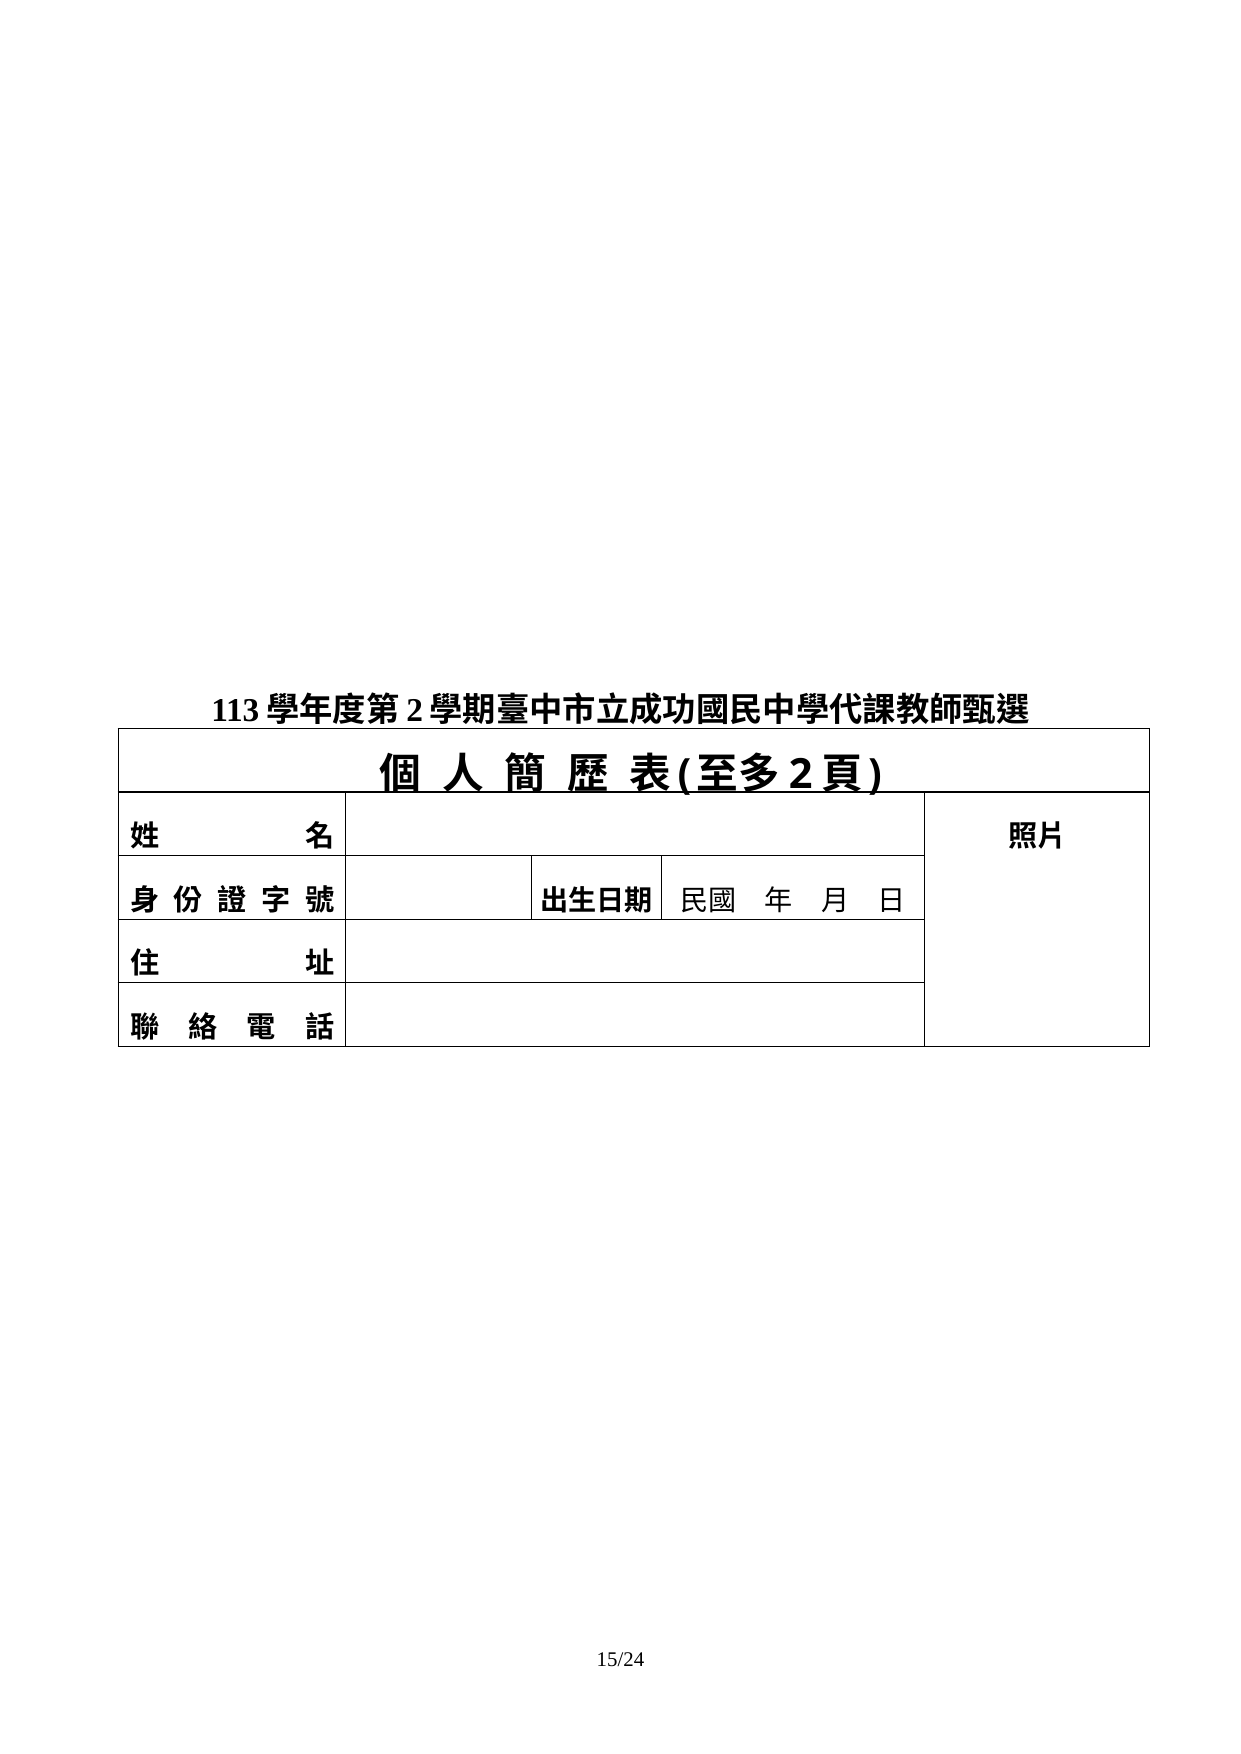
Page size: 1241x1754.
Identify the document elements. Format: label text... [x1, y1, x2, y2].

table_cell [346, 793, 924, 855]
text 113學年度第2學期臺中市立成功國民中學代課教師甄選 [118, 665, 1122, 728]
table_cell [346, 856, 531, 918]
table_cell 姓 名 [119, 793, 345, 855]
table_cell 出生日期 [532, 856, 661, 918]
table_cell 身 份 證 字 號 [119, 856, 345, 918]
table_cell 住 址 [119, 920, 345, 982]
table_header 個 人 簡 歷 表(至多2頁) [119, 729, 1149, 791]
table_cell [346, 920, 924, 982]
table_cell 照片 [925, 793, 1149, 1046]
table_cell 民國 年 月 日 [662, 856, 924, 918]
table_cell 聯 絡 電 話 [119, 983, 345, 1046]
table_cell [346, 983, 924, 1046]
